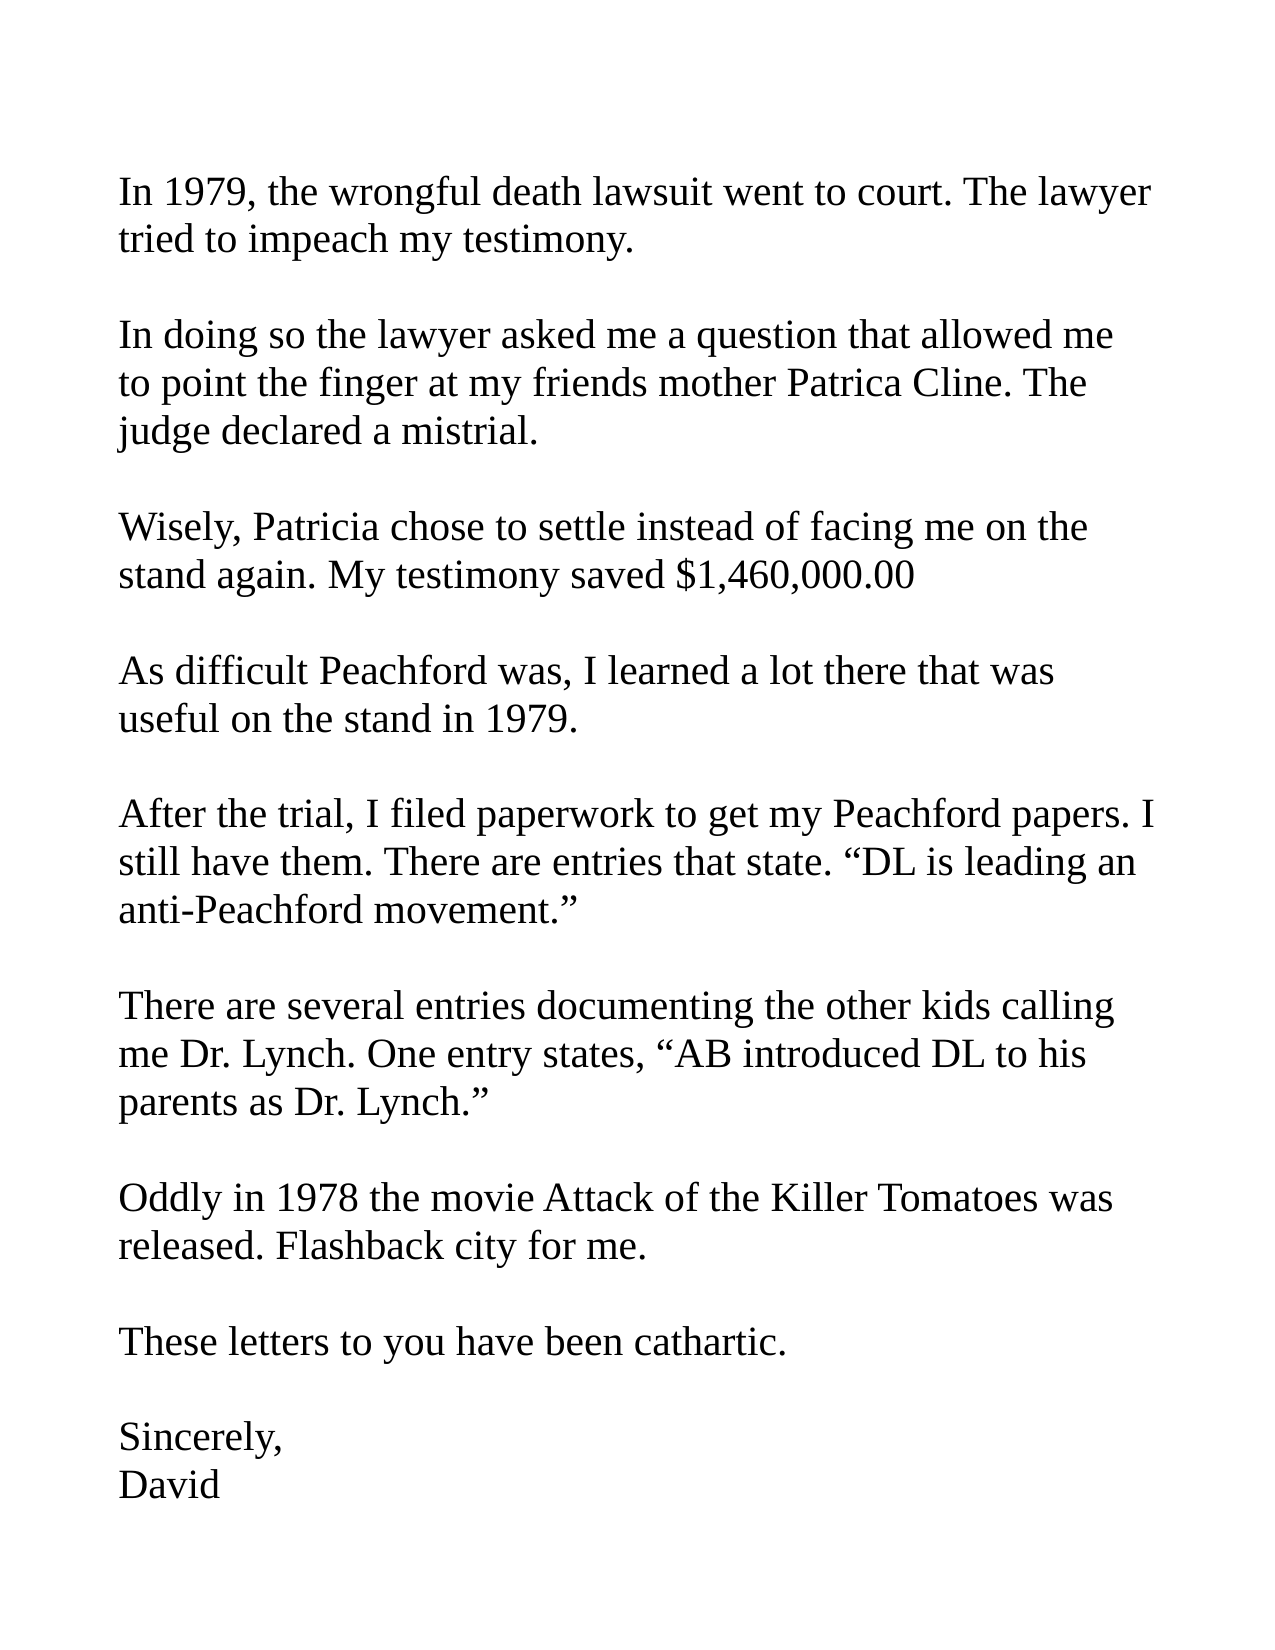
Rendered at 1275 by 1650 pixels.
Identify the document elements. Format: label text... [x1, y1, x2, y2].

text David [118, 1460, 1157, 1508]
text There are several entries documenting the other kids calling me Dr. Lynch. One entry states, “AB introduced DL to his parents as Dr. Lynch.” [118, 981, 1157, 1172]
text Oddly in 1978 the movie Attack of the Killer Tomatoes was released. Flashback city for me. [118, 1172, 1157, 1268]
text In 1979, the wrongful death lawsuit went to court. The lawyer tried to impeach my testimony. [118, 166, 1157, 262]
text Sincerely, [118, 1412, 1157, 1460]
text Wisely, Patricia chose to settle instead of facing me on the stand again. My testimony saved $1,460,000.00 [118, 501, 1157, 597]
text In doing so the lawyer asked me a question that allowed me to point the finger at my friends mother Patrica Cline. The judge declared a mistrial. [118, 310, 1157, 453]
text After the trial, I filed paperwork to get my Peachford papers. I still have them. There are entries that state. “DL is leading an anti-Peachford movement.” [118, 789, 1157, 933]
text These letters to you have been cathartic. [118, 1316, 1157, 1364]
text As difficult Peachford was, I learned a lot there that was useful on the stand in 1979. [118, 645, 1157, 741]
